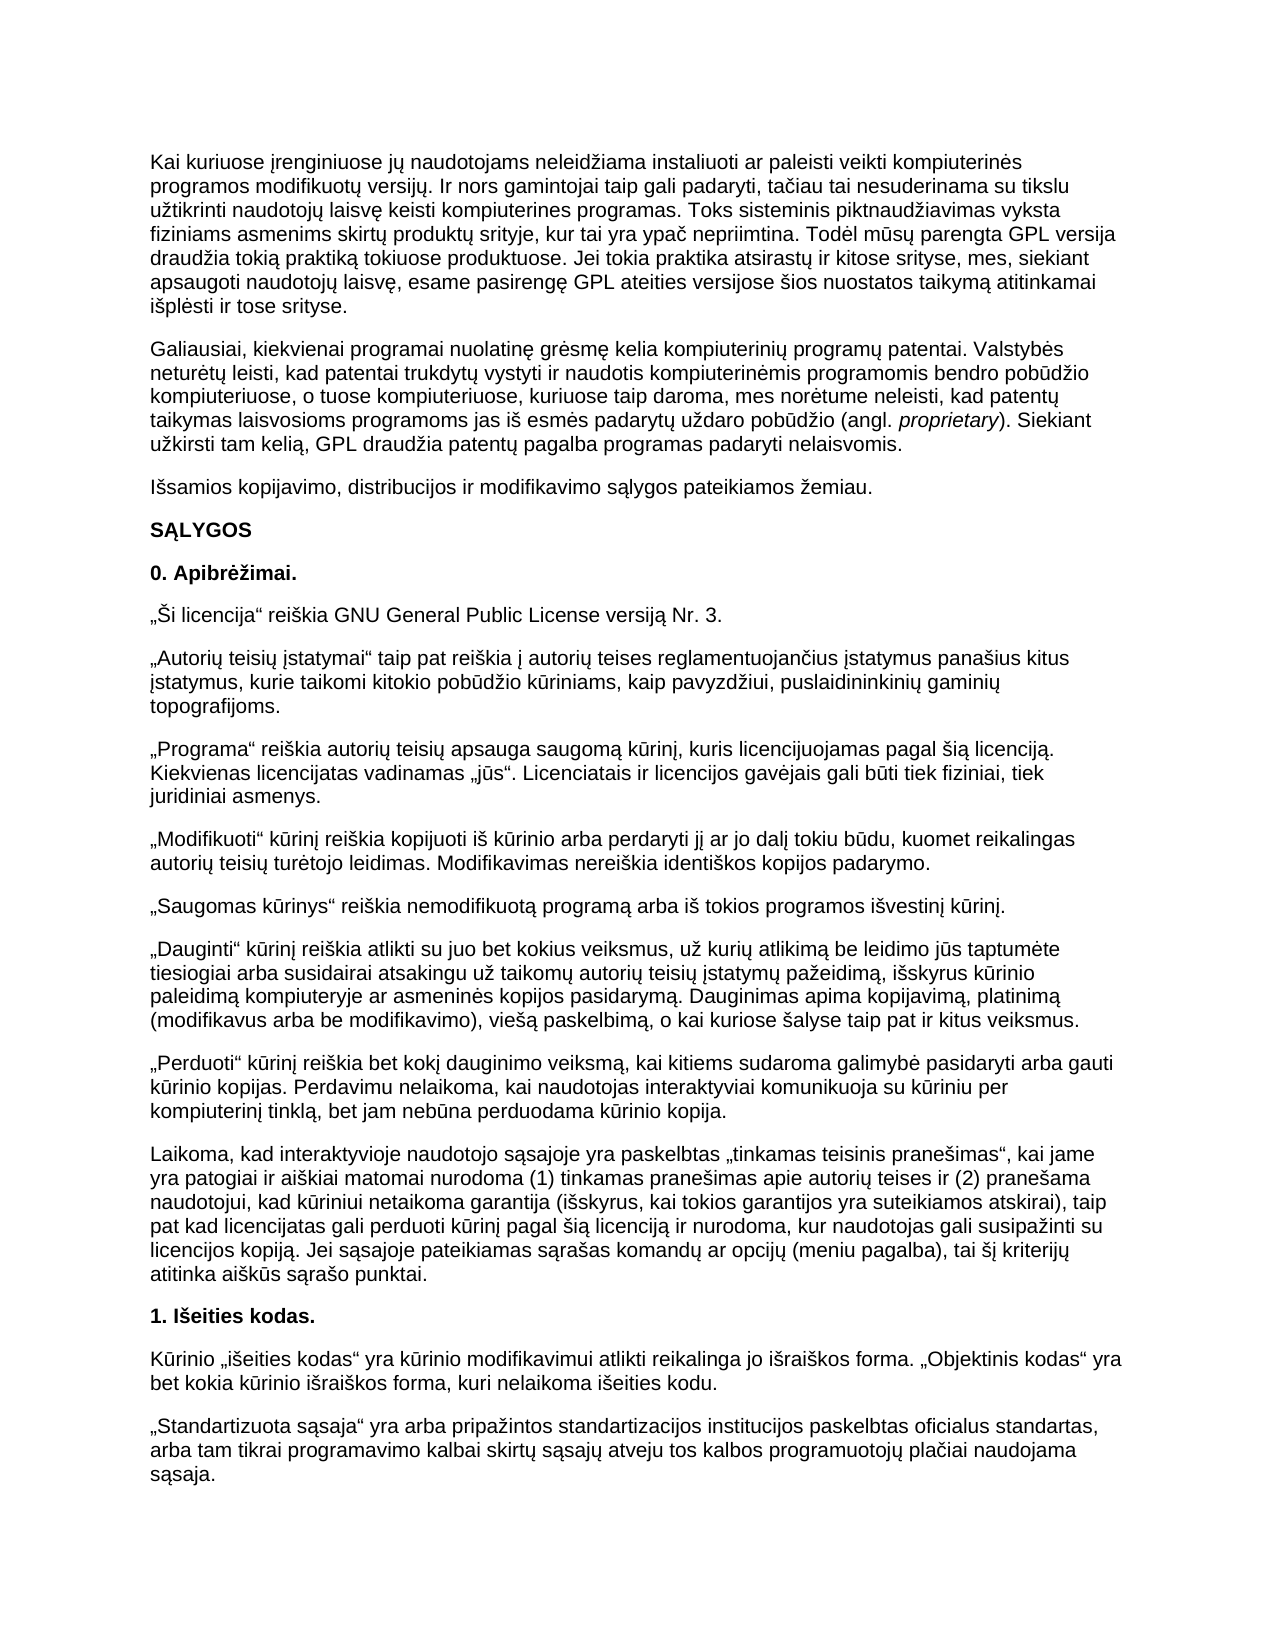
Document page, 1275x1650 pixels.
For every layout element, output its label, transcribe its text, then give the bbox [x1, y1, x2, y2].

text „Dauginti“ kūrinį reiškia atlikti su juo bet kokius veiksmus, už kurių atlikimą be leidimo jūs taptumėte tiesiogiai arba susidairai atsakingu už taikomų autorių teisių įstatymų pažeidimą, išskyrus kūrinio paleidimą kompiuteryje ar asmeninės kopijos pasidarymą. Dauginimas apima kopijavimą, platinimą (modifikavus arba be modifikavimo), viešą paskelbimą, o kai kuriose šalyse taip pat ir kitus veiksmus. [150, 936, 1125, 1032]
text „Perduoti“ kūrinį reiškia bet kokį dauginimo veiksmą, kai kitiems sudaroma galimybė pasidaryti arba gauti kūrinio kopijas. Perdavimu nelaikoma, kai naudotojas interaktyviai komunikuoja su kūriniu per kompiuterinį tinklą, bet jam nebūna perduodama kūrinio kopija. [150, 1051, 1125, 1123]
text „Ši licencija“ reiškia GNU General Public License versiją Nr. 3. [150, 603, 1125, 627]
text Laikoma, kad interaktyvioje naudotojo sąsajoje yra paskelbtas „tinkamas teisinis pranešimas“, kai jame yra patogiai ir aiškiai matomai nurodoma (1) tinkamas pranešimas apie autorių teises ir (2) pranešama naudotojui, kad kūriniui netaikoma garantija (išskyrus, kai tokios garantijos yra suteikiamos atskirai), taip pat kad licencijatas gali perduoti kūrinį pagal šią licenciją ir nurodoma, kur naudotojas gali susipažinti su licencijos kopiją. Jei sąsajoje pateikiamas sąrašas komandų ar opcijų (meniu pagalba), tai šį kriterijų atitinka aiškūs sąrašo punktai. [150, 1142, 1125, 1285]
text SĄLYGOS [150, 518, 1125, 542]
text Kūrinio „išeities kodas“ yra kūrinio modifikavimui atlikti reikalinga jo išraiškos forma. „Objektinis kodas“ yra bet kokia kūrinio išraiškos forma, kuri nelaikoma išeities kodu. [150, 1347, 1125, 1395]
text „Autorių teisių įstatymai“ taip pat reiškia į autorių teises reglamentuojančius įstatymus panašius kitus įstatymus, kurie taikomi kitokio pobūdžio kūriniams, kaip pavyzdžiui, puslaidininkinių gaminių topografijoms. [150, 646, 1125, 718]
text Galiausiai, kiekvienai programai nuolatinę grėsmę kelia kompiuterinių programų patentai. Valstybės neturėtų leisti, kad patentai trukdytų vystyti ir naudotis kompiuterinėmis programomis bendro pobūdžio kompiuteriuose, o tuose kompiuteriuose, kuriuose taip daroma, mes norėtume neleisti, kad patentų taikymas laisvosioms programoms jas iš esmės padarytų uždaro pobūdžio (angl. proprietary). Siekiant užkirsti tam kelią, GPL draudžia patentų pagalba programas padaryti nelaisvomis. [150, 336, 1125, 456]
text „Programa“ reiškia autorių teisių apsauga saugomą kūrinį, kuris licencijuojamas pagal šią licenciją. Kiekvienas licencijatas vadinamas „jūs“. Licenciatais ir licencijos gavėjais gali būti tiek fiziniai, tiek juridiniai asmenys. [150, 736, 1125, 808]
text „Standartizuota sąsaja“ yra arba pripažintos standartizacijos institucijos paskelbtas oficialus standartas, arba tam tikrai programavimo kalbai skirtų sąsajų atveju tos kalbos programuotojų plačiai naudojama sąsaja. [150, 1413, 1125, 1485]
text 0. Apibrėžimai. [150, 560, 1125, 584]
text Išsamios kopijavimo, distribucijos ir modifikavimo sąlygos pateikiamos žemiau. [150, 475, 1125, 499]
text „Saugomas kūrinys“ reiškia nemodifikuotą programą arba iš tokios programos išvestinį kūrinį. [150, 894, 1125, 918]
text 1. Išeities kodas. [150, 1304, 1125, 1328]
text „Modifikuoti“ kūrinį reiškia kopijuoti iš kūrinio arba perdaryti jį ar jo dalį tokiu būdu, kuomet reikalingas autorių teisių turėtojo leidimas. Modifikavimas nereiškia identiškos kopijos padarymo. [150, 827, 1125, 875]
text Kai kuriuose įrenginiuose jų naudotojams neleidžiama instaliuoti ar paleisti veikti kompiuterinės programos modifikuotų versijų. Ir nors gamintojai taip gali padaryti, tačiau tai nesuderinama su tikslu užtikrinti naudotojų laisvę keisti kompiuterines programas. Toks sisteminis piktnaudžiavimas vyksta fiziniams asmenims skirtų produktų srityje, kur tai yra ypač nepriimtina. Todėl mūsų parengta GPL versija draudžia tokią praktiką tokiuose produktuose. Jei tokia praktika atsirastų ir kitose srityse, mes, siekiant apsaugoti naudotojų laisvę, esame pasirengę GPL ateities versijose šios nuostatos taikymą atitinkamai išplėsti ir tose srityse. [150, 150, 1125, 318]
